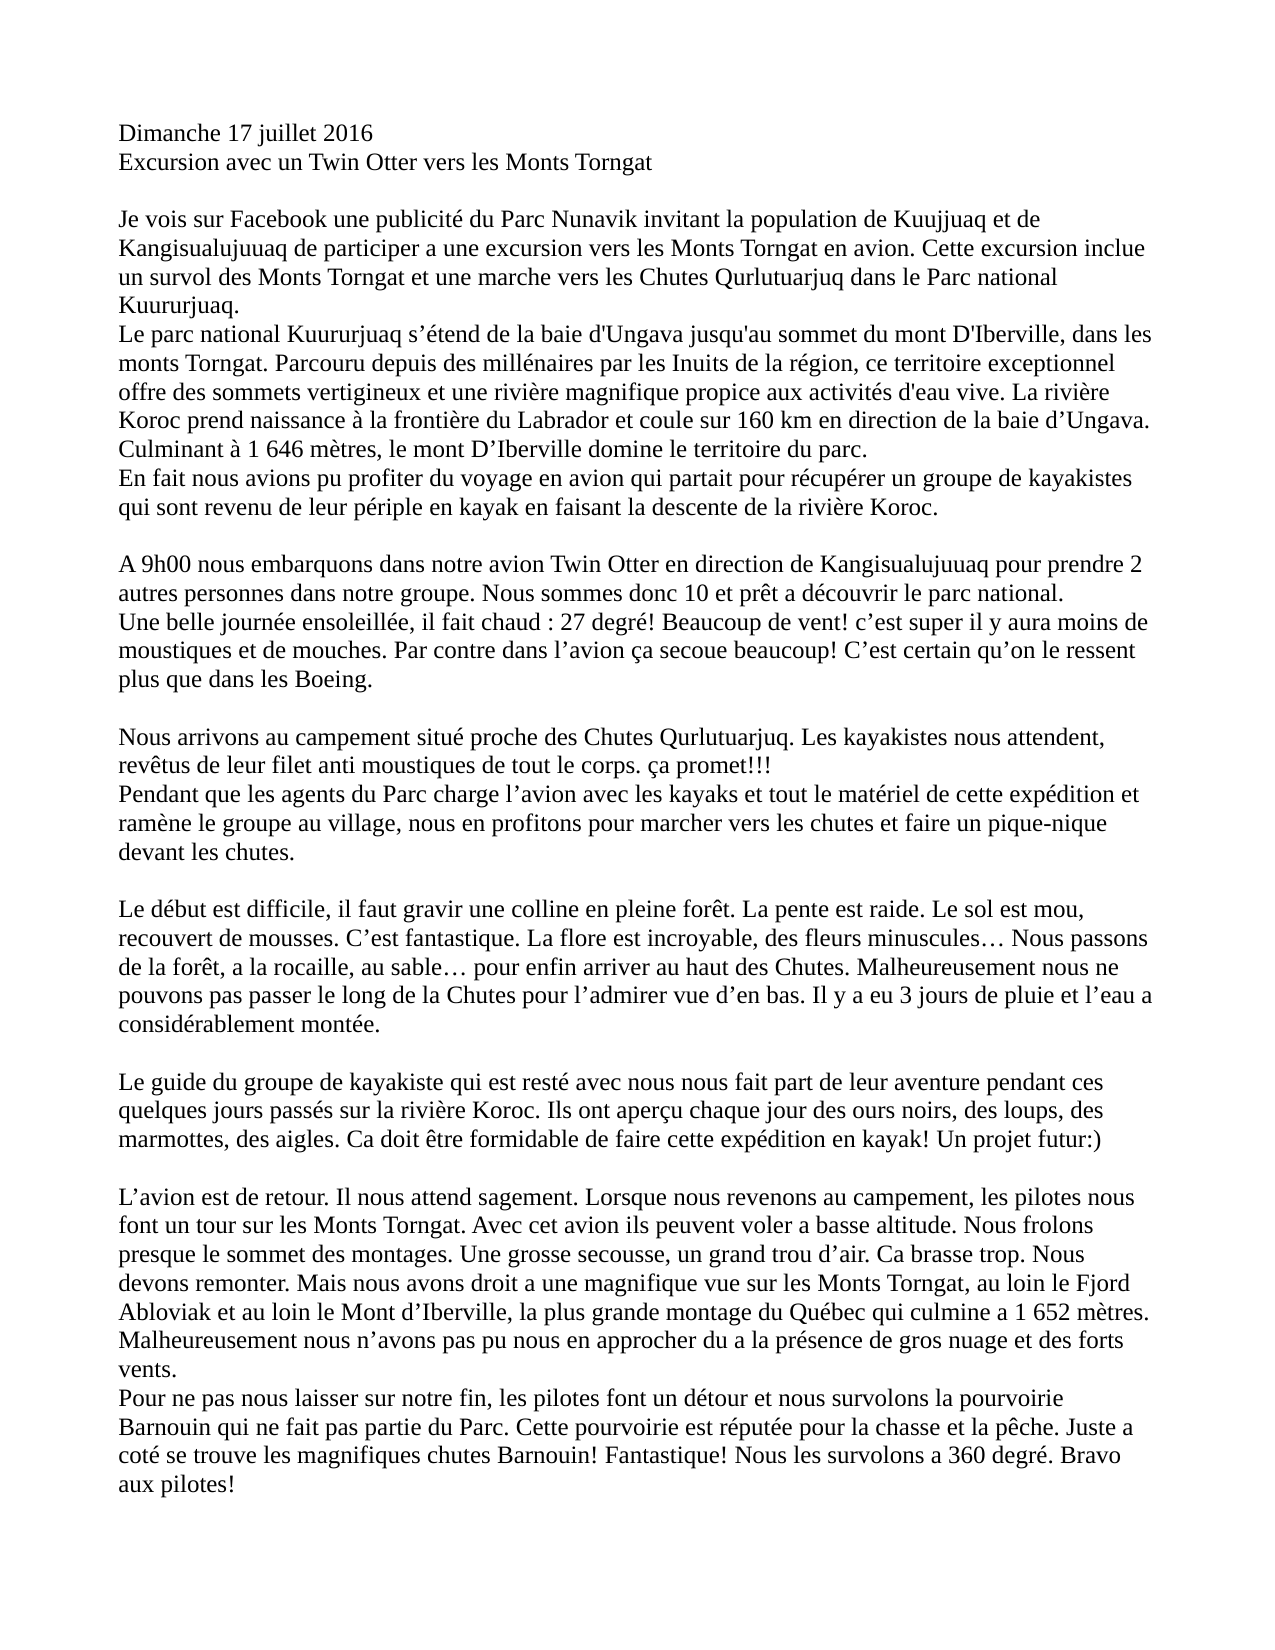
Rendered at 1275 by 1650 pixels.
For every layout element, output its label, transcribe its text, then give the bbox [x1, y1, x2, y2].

text Excursion avec un Twin Otter vers les Monts Torngat [118, 147, 1157, 176]
text En fait nous avions pu profiter du voyage en avion qui partait pour récupérer un groupe de kayakistes qui sont revenu de leur périple en kayak en faisant la descente de la rivière Koroc. [118, 463, 1157, 521]
text Pour ne pas nous laisser sur notre fin, les pilotes font un détour et nous survolons la pourvoirie Barnouin qui ne fait pas partie du Parc. Cette pourvoirie est réputée pour la chasse et la pêche. Juste a coté se trouve les magnifiques chutes Barnouin! Fantastique! Nous les survolons a 360 degré. Bravo aux pilotes! [118, 1383, 1157, 1498]
text Le début est difficile, il faut gravir une colline en pleine forêt. La pente est raide. Le sol est mou, recouvert de mousses. C’est fantastique. La flore est incroyable, des fleurs minuscules… Nous passons de la forêt, a la rocaille, au sable… pour enfin arriver au haut des Chutes. Malheureusement nous ne pouvons pas passer le long de la Chutes pour l’admirer vue d’en bas. Il y a eu 3 jours de pluie et l’eau a considérablement montée. [118, 894, 1157, 1038]
text Dimanche 17 juillet 2016 [118, 118, 1157, 147]
text Nous arrivons au campement situé proche des Chutes Qurlutuarjuq. Les kayakistes nous attendent, revêtus de leur filet anti moustiques de tout le corps. ça promet!!! [118, 722, 1157, 779]
text L’avion est de retour. Il nous attend sagement. Lorsque nous revenons au campement, les pilotes nous font un tour sur les Monts Torngat. Avec cet avion ils peuvent voler a basse altitude. Nous frolons presque le sommet des montages. Une grosse secousse, un grand trou d’air. Ca brasse trop. Nous devons remonter. Mais nous avons droit a une magnifique vue sur les Monts Torngat, au loin le Fjord Abloviak et au loin le Mont d’Iberville, la plus grande montage du Québec qui culmine a 1 652 mètres. Malheureusement nous n’avons pas pu nous en approcher du a la présence de gros nuage et des forts vents. [118, 1182, 1157, 1383]
text Le parc national Kuururjuaq s’étend de la baie d'Ungava jusqu'au sommet du mont D'Iberville, dans les monts Torngat. Parcouru depuis des millénaires par les Inuits de la région, ce territoire exceptionnel offre des sommets vertigineux et une rivière magnifique propice aux activités d'eau vive. La rivière Koroc prend naissance à la frontière du Labrador et coule sur 160 km en direction de la baie d’Ungava. Culminant à 1 646 mètres, le mont D’Iberville domine le territoire du parc. ​​​​ [118, 319, 1157, 463]
text Pendant que les agents du Parc charge l’avion avec les kayaks et tout le matériel de cette expédition et ramène le groupe au village, nous en profitons pour marcher vers les chutes et faire un pique-nique devant les chutes. [118, 779, 1157, 866]
text Je vois sur Facebook une publicité du Parc Nunavik invitant la population de Kuujjuaq et de Kangisualujuuaq de participer a une excursion vers les Monts Torngat en avion. Cette excursion inclue un survol des Monts Torngat et une marche vers les Chutes Qurlutuarjuq dans le Parc national Kuururjuaq. [118, 204, 1157, 319]
text A 9h00 nous embarquons dans notre avion Twin Otter en direction de Kangisualujuuaq pour prendre 2 autres personnes dans notre groupe. Nous sommes donc 10 et prêt a découvrir le parc national. [118, 549, 1157, 607]
text Le guide du groupe de kayakiste qui est resté avec nous nous fait part de leur aventure pendant ces quelques jours passés sur la rivière Koroc. Ils ont aperçu chaque jour des ours noirs, des loups, des marmottes, des aigles. Ca doit être formidable de faire cette expédition en kayak! Un projet futur:) [118, 1067, 1157, 1153]
text Une belle journée ensoleillée, il fait chaud : 27 degré! Beaucoup de vent! c’est super il y aura moins de moustiques et de mouches. Par contre dans l’avion ça secoue beaucoup! C’est certain qu’on le ressent plus que dans les Boeing. [118, 607, 1157, 693]
